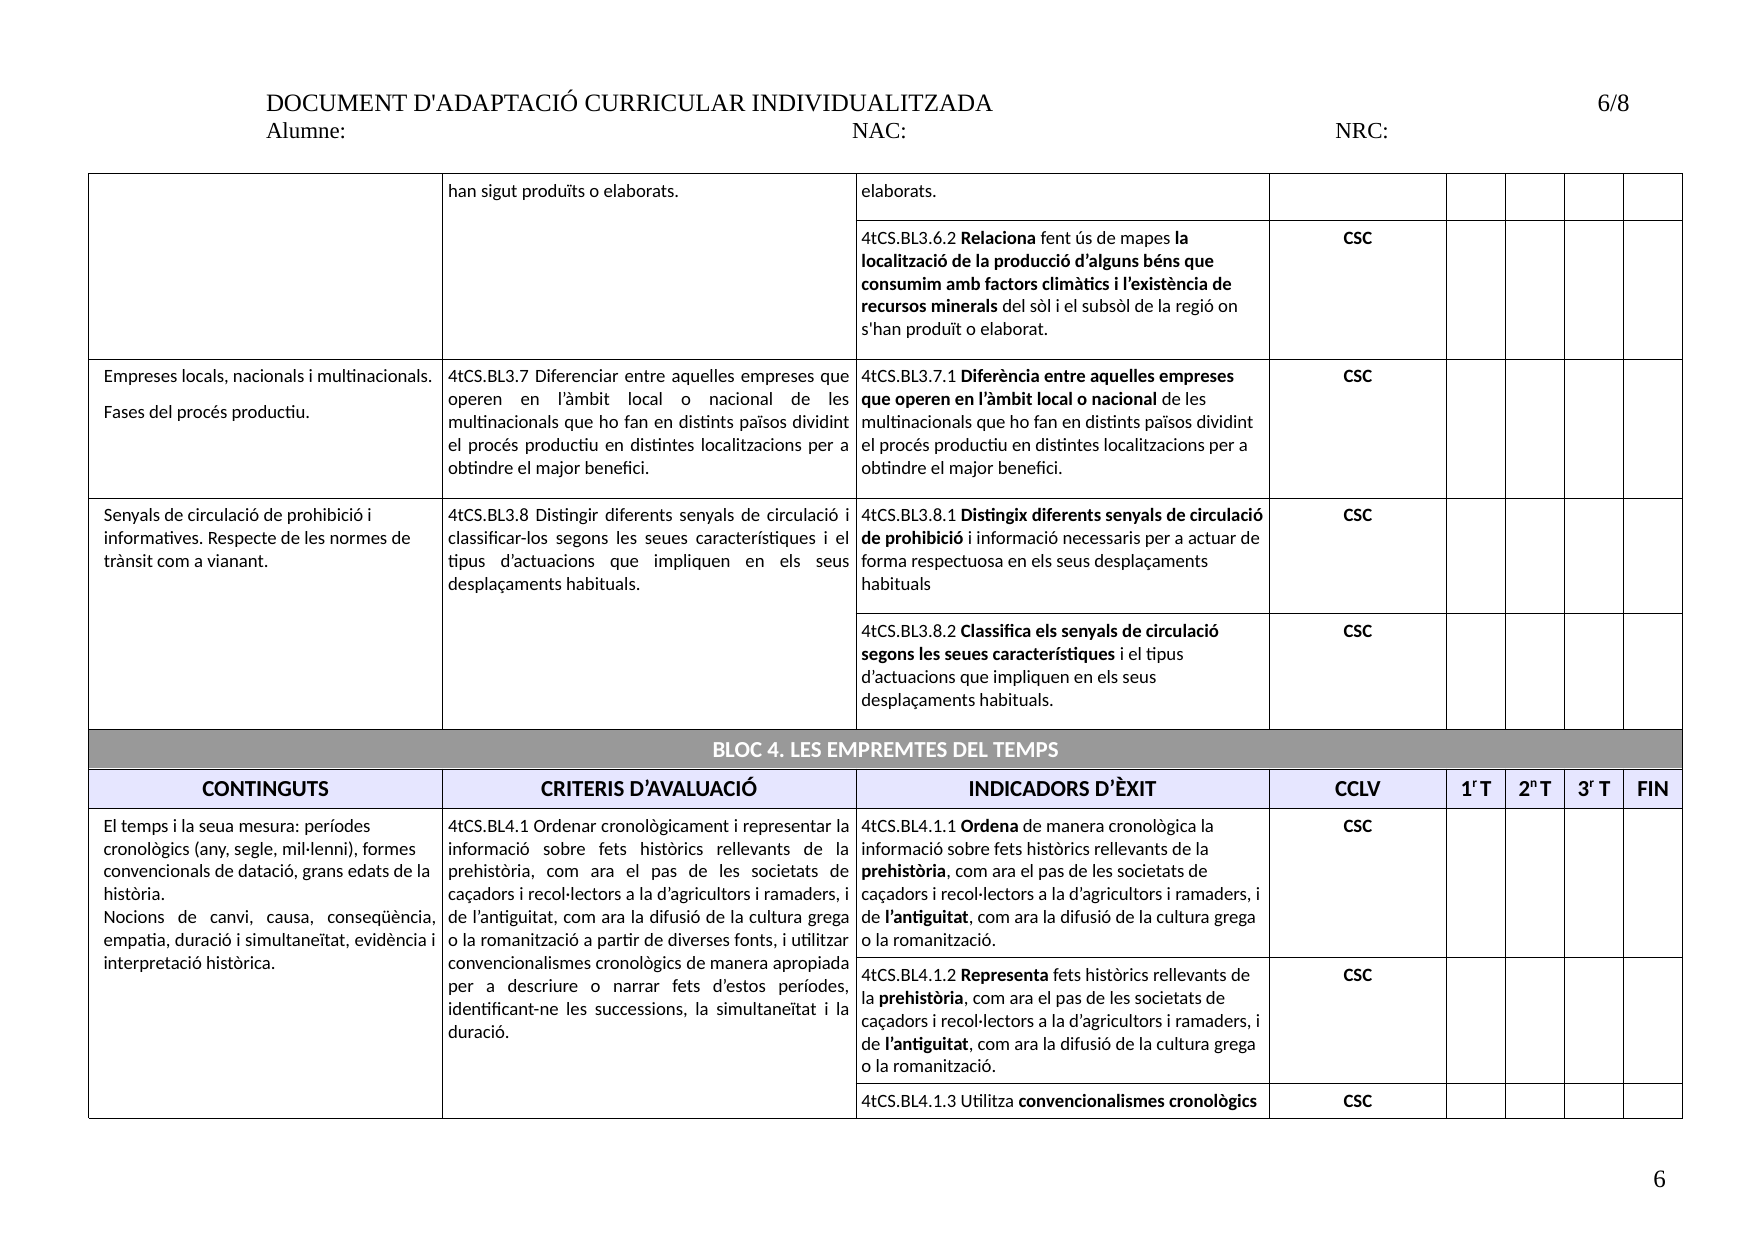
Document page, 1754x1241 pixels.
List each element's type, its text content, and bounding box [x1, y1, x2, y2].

table_cell CSC [1270, 499, 1446, 613]
table_cell [1624, 360, 1682, 497]
table_cell [1447, 499, 1505, 613]
table_cell [1506, 174, 1564, 220]
table_cell CSC [1270, 1084, 1446, 1118]
table_cell [1624, 174, 1682, 220]
table_cell INDICADORS D’ÈXIT [857, 770, 1269, 808]
table_cell [1447, 174, 1505, 220]
table_cell [1624, 809, 1682, 957]
table_cell [1565, 809, 1623, 957]
table_cell 4tCS.BL3.8 Distingir diferents senyals de circulació i classificar-los segons les seues característiques i el tipus d’actuacions que impliquen en els seus desplaçaments habituals. [443, 499, 856, 729]
table_cell [1565, 360, 1623, 497]
table_cell [1506, 499, 1564, 613]
table_cell [1624, 499, 1682, 613]
table_cell [1447, 809, 1505, 957]
table_cell CSC [1270, 958, 1446, 1083]
table_cell El temps i la seua mesura: períodes cronològics (any, segle, mil·lenni), formes convencionals de datació, grans edats de la història. Nocions de canvi, causa, conseqüència, empatia, duració i simultaneïtat, evidència i interpretació històrica. [89, 809, 442, 1118]
table_cell [1506, 614, 1564, 729]
table_cell CSC [1270, 809, 1446, 957]
table_cell [1565, 499, 1623, 613]
table_cell [1565, 221, 1623, 359]
table_cell 4tCS.BL3.8.1 Distingix diferents senyals de circulació de prohibició i informació necessaris per a actuar de forma respectuosa en els seus desplaçaments habituals [857, 499, 1269, 613]
table_cell [1565, 1084, 1623, 1118]
table_cell CRITERIS D’AVALUACIÓ [443, 770, 856, 808]
table_cell 4tCS.BL4.1.1 Ordena de manera cronològica la informació sobre fets històrics rellevants de la prehistòria, com ara el pas de les societats de caçadors i recol·lectors a la d’agricultors i ramaders, i de l’antiguitat, com ara la difusió de la cultura grega o la romanització. [857, 809, 1269, 957]
table_cell elaborats. [857, 174, 1269, 220]
table_cell 4tCS.BL4.1.2 Representa fets històrics rellevants de la prehistòria, com ara el pas de les societats de caçadors i recol·lectors a la d’agricultors i ramaders, i de l’antiguitat, com ara la difusió de la cultura grega o la romanització. [857, 958, 1269, 1083]
table_cell [1624, 1084, 1682, 1118]
table_cell [1506, 1084, 1564, 1118]
table_cell [1565, 958, 1623, 1083]
table_cell [89, 174, 442, 359]
table_cell CCLV [1270, 770, 1446, 808]
table_cell FIN [1624, 770, 1682, 808]
table_cell [1624, 614, 1682, 729]
table_cell 4tCS.BL3.7 Diferenciar entre aquelles empreses que operen en l’àmbit local o nacional de les multinacionals que ho fan en distints països dividint el procés productiu en distintes localitzacions per a obtindre el major benefici. [443, 360, 856, 497]
table_cell [1506, 221, 1564, 359]
table_cell 4tCS.BL3.8.2 Classifica els senyals de circulació segons les seues característiques i el tipus d’actuacions que impliquen en els seus desplaçaments habituals. [857, 614, 1269, 729]
table_cell [1506, 958, 1564, 1083]
table_cell han sigut produïts o elaborats. [443, 174, 856, 359]
table_cell 2n T [1506, 770, 1564, 808]
table_cell 4tCS.BL3.6.2 Relaciona fent ús de mapes la localització de la producció d’alguns béns que consumim amb factors climàtics i l’existència de recursos minerals del sòl i el subsòl de la regió on s'han produït o elaborat. [857, 221, 1269, 359]
table_cell 4tCS.BL4.1.3 Utilitza convencionalismes cronològics [857, 1084, 1269, 1118]
table_cell CSC [1270, 221, 1446, 359]
table_cell 1r T [1447, 770, 1505, 808]
table_cell [1624, 958, 1682, 1083]
table_cell [1506, 360, 1564, 497]
table_cell CSC [1270, 360, 1446, 497]
table_cell Senyals de circulació de prohibició i informatives. Respecte de les normes de trànsit com a vianant. [89, 499, 442, 729]
table_cell [1447, 360, 1505, 497]
table_cell BLOC 4. LES EMPREMTES DEL TEMPS [89, 730, 1682, 768]
table_cell [1447, 958, 1505, 1083]
table_cell CSC [1270, 614, 1446, 729]
table_cell [1447, 614, 1505, 729]
table_cell [1447, 221, 1505, 359]
table_cell [1565, 614, 1623, 729]
table_cell [1565, 174, 1623, 220]
table_cell [1270, 174, 1446, 220]
table_cell 4tCS.BL4.1 Ordenar cronològicament i representar la informació sobre fets històrics rellevants de la prehistòria, com ara el pas de les societats de caçadors i recol·lectors a la d’agricultors i ramaders, i de l’antiguitat, com ara la difusió de la cultura grega o la romanització a partir de diverses fonts, i utilitzar convencionalismes cronològics de manera apropiada per a descriure o narrar fets d’estos períodes, identificant-ne les successions, la simultaneïtat i la duració. [443, 809, 856, 1118]
table_cell CONTINGUTS [89, 770, 442, 808]
table_cell [1624, 221, 1682, 359]
table_cell 4tCS.BL3.7.1 Diferència entre aquelles empreses que operen en l’àmbit local o nacional de les multinacionals que ho fan en distints països dividint el procés productiu en distintes localitzacions per a obtindre el major benefici. [857, 360, 1269, 497]
table_cell 3r T [1565, 770, 1623, 808]
table_cell [1506, 809, 1564, 957]
table_cell Empreses locals, nacionals i multinacionals. Fases del procés productiu. [89, 360, 442, 497]
table_cell [1447, 1084, 1505, 1118]
